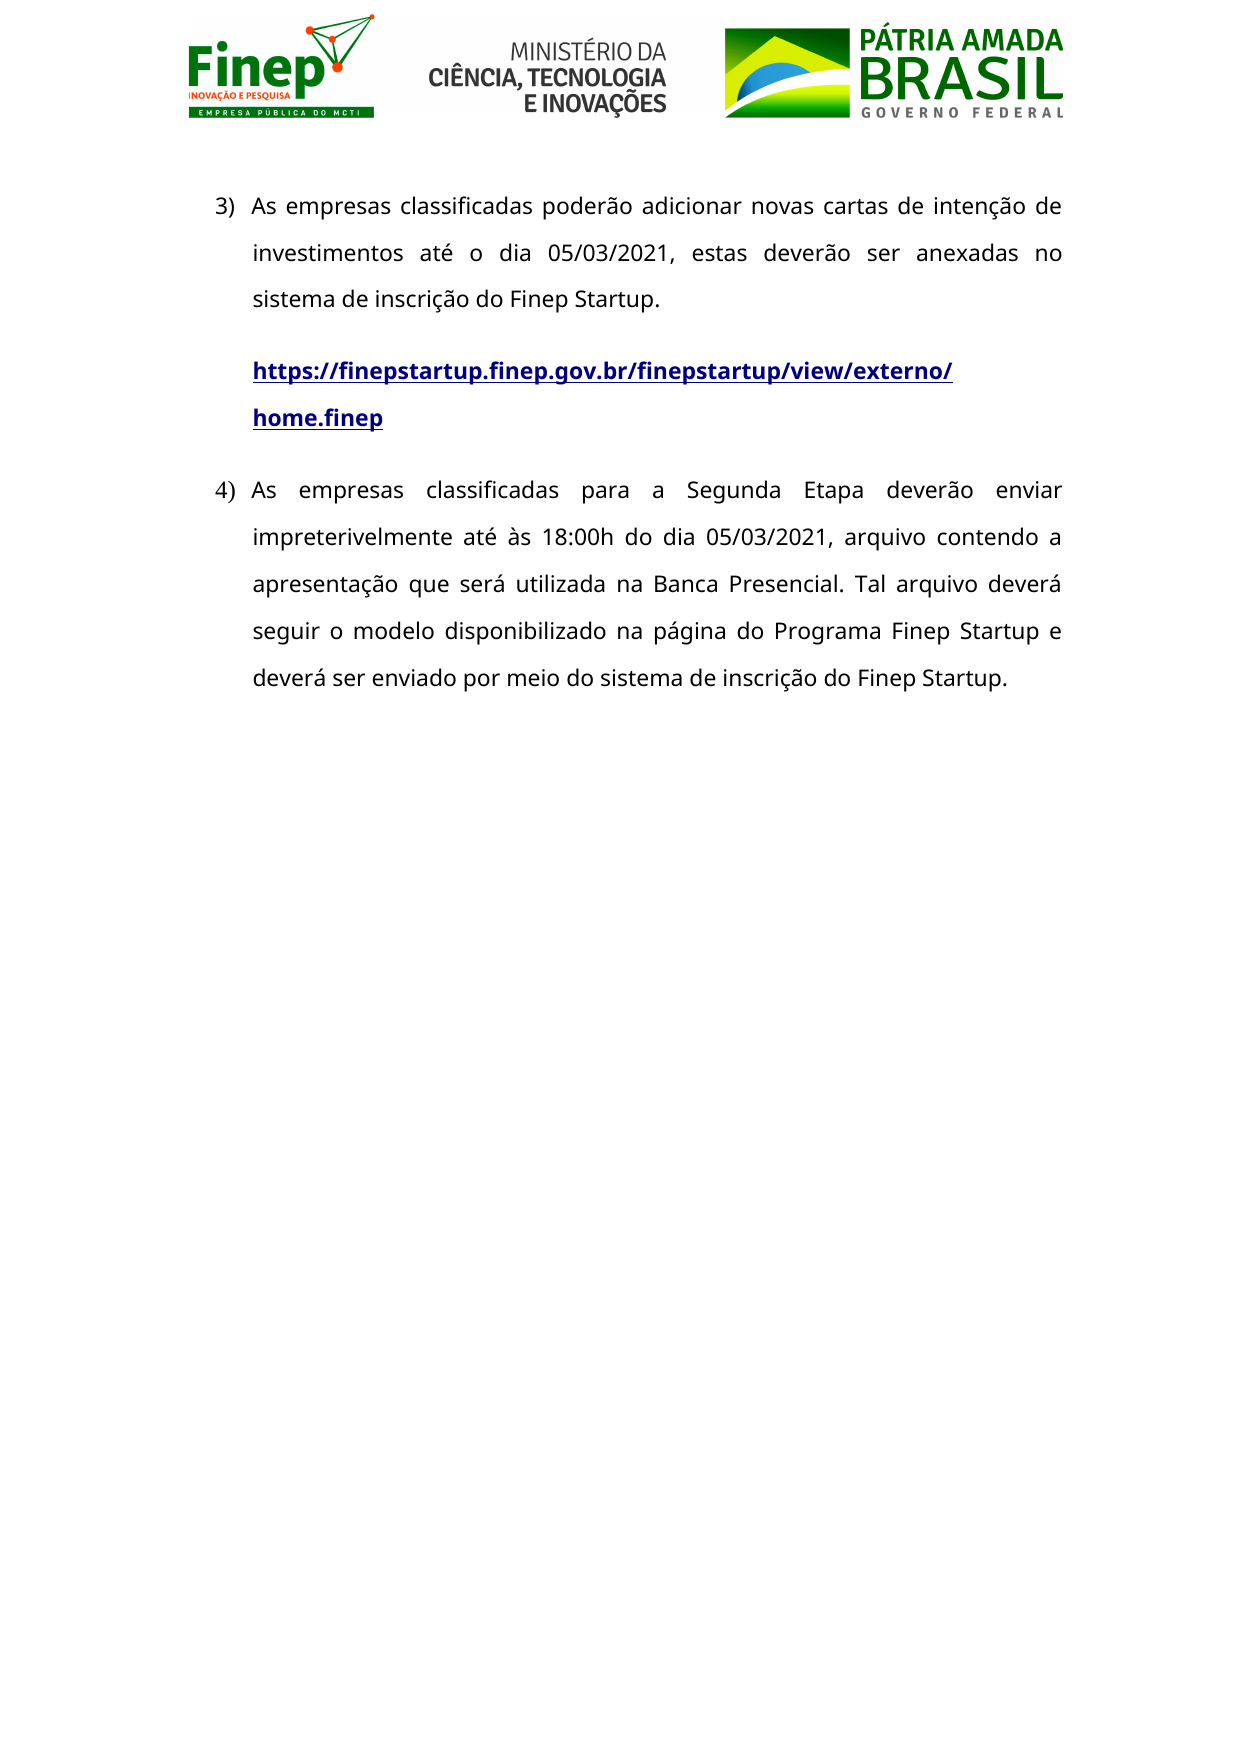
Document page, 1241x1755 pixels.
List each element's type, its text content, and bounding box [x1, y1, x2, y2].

list As empresas classificadas para a Segunda Etapa deverão enviar impreterivelmente até às 18:00h do dia 05/03/2021, arquivo contendo a apresentação que será utilizada na Banca Presencial. Tal arquivo deverá seguir o modelo disponibilizado na página do Programa Finep Startup e deverá ser enviado por meio do sistema de inscrição do Finep Startup. [215, 474, 1063, 693]
list As empresas classificadas poderão adicionar novas cartas de intenção de investimentos até o dia 05/03/2021, estas deverão ser anexadas no sistema de inscrição do Finep Startup. [215, 189, 1063, 314]
text https://finepstartup.finep.gov.br/finepstartup/view/externo/home.finep [252, 355, 1063, 433]
